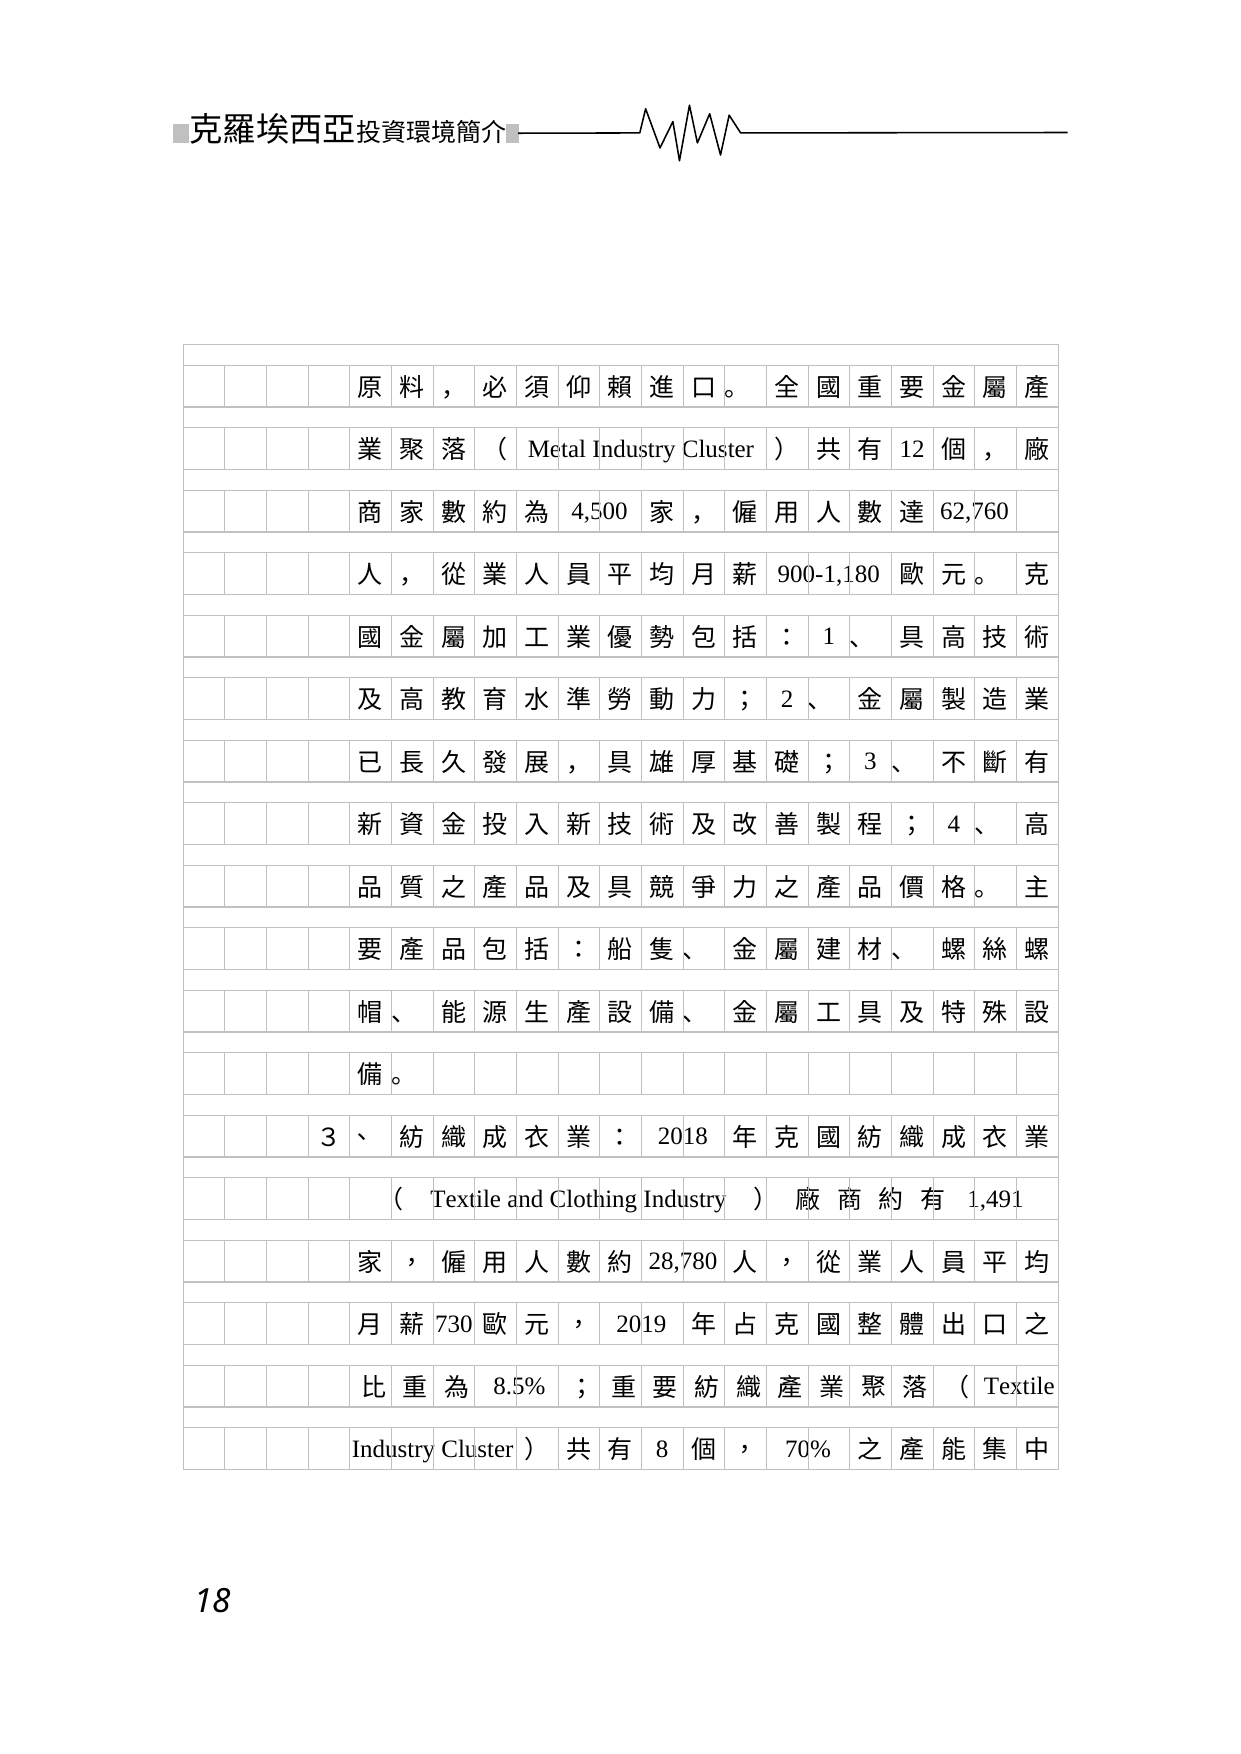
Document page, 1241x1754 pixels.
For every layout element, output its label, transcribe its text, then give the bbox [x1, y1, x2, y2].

text ２、金屬加工業：根據近年統計，克國金屬加工業（Metal Processing Industry）產值達50.7億歐元，金屬加工業出口比重為68.6%，出口市場以奧地利、波赫、法國、德國、義大利、俄羅斯及美國為主。惟克國並無重要鋼鐵廠可供應足夠原料，必須仰賴進口。全國重要金屬產業聚落（Metal Industry Cluster）共有12個，廠商家數約為4,500家，僱用人數達62,760人，從業人員平均月薪900-1,180歐元。克國金屬加工業優勢包括：1、具高技術及高教育水準勞動力；2、金屬製造業已長久發展，具雄厚基礎；3、不斷有新資金投入新技術及改善製程；4、高品質之產品及具競爭力之產品價格。主要產品包括：船隻、金屬建材、螺絲螺帽、能源生產設備、金屬工具及特殊設備。 [281, 408, 1058, 427]
text ２、金屬加工業：根據近年統計，克國金屬加工業（Metal Processing Industry）產值達50.7億歐元，金屬加工業出口比重為68.6%，出口市場以奧地利、波赫、法國、德國、義大利、俄羅斯及美國為主。惟克國並無重要鋼鐵廠可供應足夠原料，必須仰賴進口。全國重要金屬產業聚落（Metal Industry Cluster）共有12個，廠商家數約為4,500家，僱用人數達62,760人，從業人員平均月薪900-1,180歐元。克國金屬加工業優勢包括：1、具高技術及高教育水準勞動力；2、金屬製造業已長久發展，具雄厚基礎；3、不斷有新資金投入新技術及改善製程；4、高品質之產品及具競爭力之產品價格。主要產品包括：船隻、金屬建材、螺絲螺帽、能源生產設備、金屬工具及特殊設備。 [281, 783, 1058, 802]
text ２、金屬加工業：根據近年統計，克國金屬加工業（Metal Processing Industry）產值達50.7億歐元，金屬加工業出口比重為68.6%，出口市場以奧地利、波赫、法國、德國、義大利、俄羅斯及美國為主。惟克國並無重要鋼鐵廠可供應足夠原料，必須仰賴進口。全國重要金屬產業聚落（Metal Industry Cluster）共有12個，廠商家數約為4,500家，僱用人數達62,760人，從業人員平均月薪900-1,180歐元。克國金屬加工業優勢包括：1、具高技術及高教育水準勞動力；2、金屬製造業已長久發展，具雄厚基礎；3、不斷有新資金投入新技術及改善製程；4、高品質之產品及具競爭力之產品價格。主要產品包括：船隻、金屬建材、螺絲螺帽、能源生產設備、金屬工具及特殊設備。 [281, 595, 1058, 615]
text ２、金屬加工業：根據近年統計，克國金屬加工業（Metal Processing Industry）產值達50.7億歐元，金屬加工業出口比重為68.6%，出口市場以奧地利、波赫、法國、德國、義大利、俄羅斯及美國為主。惟克國並無重要鋼鐵廠可供應足夠原料，必須仰賴進口。全國重要金屬產業聚落（Metal Industry Cluster）共有12個，廠商家數約為4,500家，僱用人數達62,760人，從業人員平均月薪900-1,180歐元。克國金屬加工業優勢包括：1、具高技術及高教育水準勞動力；2、金屬製造業已長久發展，具雄厚基礎；3、不斷有新資金投入新技術及改善製程；4、高品質之產品及具競爭力之產品價格。主要產品包括：船隻、金屬建材、螺絲螺帽、能源生產設備、金屬工具及特殊設備。 [281, 1033, 1058, 1052]
text ２、金屬加工業：根據近年統計，克國金屬加工業（Metal Processing Industry）產值達50.7億歐元，金屬加工業出口比重為68.6%，出口市場以奧地利、波赫、法國、德國、義大利、俄羅斯及美國為主。惟克國並無重要鋼鐵廠可供應足夠原料，必須仰賴進口。全國重要金屬產業聚落（Metal Industry Cluster）共有12個，廠商家數約為4,500家，僱用人數達62,760人，從業人員平均月薪900-1,180歐元。克國金屬加工業優勢包括：1、具高技術及高教育水準勞動力；2、金屬製造業已長久發展，具雄厚基礎；3、不斷有新資金投入新技術及改善製程；4、高品質之產品及具競爭力之產品價格。主要產品包括：船隻、金屬建材、螺絲螺帽、能源生產設備、金屬工具及特殊設備。 [281, 533, 1058, 552]
text ２、金屬加工業：根據近年統計，克國金屬加工業（Metal Processing Industry）產值達50.7億歐元，金屬加工業出口比重為68.6%，出口市場以奧地利、波赫、法國、德國、義大利、俄羅斯及美國為主。惟克國並無重要鋼鐵廠可供應足夠原料，必須仰賴進口。全國重要金屬產業聚落（Metal Industry Cluster）共有12個，廠商家數約為4,500家，僱用人數達62,760人，從業人員平均月薪900-1,180歐元。克國金屬加工業優勢包括：1、具高技術及高教育水準勞動力；2、金屬製造業已長久發展，具雄厚基礎；3、不斷有新資金投入新技術及改善製程；4、高品質之產品及具競爭力之產品價格。主要產品包括：船隻、金屬建材、螺絲螺帽、能源生產設備、金屬工具及特殊設備。 [281, 658, 1058, 677]
text ３、紡織成衣業：2018年克國紡織成衣業（Textile and Clothing Industry）廠商約有1,491家，僱用人數約28,780人，從業人員平均月薪730歐元，2019年占克國整體出口之比重為8.5%；重要紡織產業聚落（Textile Industry Cluster）共有8個，70%之產能集中於克國西北部。該產業歷史悠久，並與歐洲及全球企業密切合作，進駐克國之知名外商包括義大利之Benetton及Calzedonia.。產業優勢包括：1、具品質及受過良好訓練之勞動力；2、地理位置佳及與全球市場連結；3、不斷針對市場需求快速變化調整；4、具研發創新材料潛力。主要產品包括：產業用紡織品（Technical textile）、上衣及內衣、襪子、桌面及床鋪用紡品、特殊用途紡品（防護及國防用）等。 [281, 1345, 1058, 1365]
text ２、金屬加工業：根據近年統計，克國金屬加工業（Metal Processing Industry）產值達50.7億歐元，金屬加工業出口比重為68.6%，出口市場以奧地利、波赫、法國、德國、義大利、俄羅斯及美國為主。惟克國並無重要鋼鐵廠可供應足夠原料，必須仰賴進口。全國重要金屬產業聚落（Metal Industry Cluster）共有12個，廠商家數約為4,500家，僱用人數達62,760人，從業人員平均月薪900-1,180歐元。克國金屬加工業優勢包括：1、具高技術及高教育水準勞動力；2、金屬製造業已長久發展，具雄厚基礎；3、不斷有新資金投入新技術及改善製程；4、高品質之產品及具競爭力之產品價格。主要產品包括：船隻、金屬建材、螺絲螺帽、能源生產設備、金屬工具及特殊設備。 [281, 720, 1058, 740]
text ３、紡織成衣業：2018年克國紡織成衣業（Textile and Clothing Industry）廠商約有1,491家，僱用人數約28,780人，從業人員平均月薪730歐元，2019年占克國整體出口之比重為8.5%；重要紡織產業聚落（Textile Industry Cluster）共有8個，70%之產能集中於克國西北部。該產業歷史悠久，並與歐洲及全球企業密切合作，進駐克國之知名外商包括義大利之Benetton及Calzedonia.。產業優勢包括：1、具品質及受過良好訓練之勞動力；2、地理位置佳及與全球市場連結；3、不斷針對市場需求快速變化調整；4、具研發創新材料潛力。主要產品包括：產業用紡織品（Technical textile）、上衣及內衣、襪子、桌面及床鋪用紡品、特殊用途紡品（防護及國防用）等。 [281, 1283, 1058, 1302]
text ２、金屬加工業：根據近年統計，克國金屬加工業（Metal Processing Industry）產值達50.7億歐元，金屬加工業出口比重為68.6%，出口市場以奧地利、波赫、法國、德國、義大利、俄羅斯及美國為主。惟克國並無重要鋼鐵廠可供應足夠原料，必須仰賴進口。全國重要金屬產業聚落（Metal Industry Cluster）共有12個，廠商家數約為4,500家，僱用人數達62,760人，從業人員平均月薪900-1,180歐元。克國金屬加工業優勢包括：1、具高技術及高教育水準勞動力；2、金屬製造業已長久發展，具雄厚基礎；3、不斷有新資金投入新技術及改善製程；4、高品質之產品及具競爭力之產品價格。主要產品包括：船隻、金屬建材、螺絲螺帽、能源生產設備、金屬工具及特殊設備。 [281, 908, 1058, 927]
text ２、金屬加工業：根據近年統計，克國金屬加工業（Metal Processing Industry）產值達50.7億歐元，金屬加工業出口比重為68.6%，出口市場以奧地利、波赫、法國、德國、義大利、俄羅斯及美國為主。惟克國並無重要鋼鐵廠可供應足夠原料，必須仰賴進口。全國重要金屬產業聚落（Metal Industry Cluster）共有12個，廠商家數約為4,500家，僱用人數達62,760人，從業人員平均月薪900-1,180歐元。克國金屬加工業優勢包括：1、具高技術及高教育水準勞動力；2、金屬製造業已長久發展，具雄厚基礎；3、不斷有新資金投入新技術及改善製程；4、高品質之產品及具競爭力之產品價格。主要產品包括：船隻、金屬建材、螺絲螺帽、能源生產設備、金屬工具及特殊設備。 [281, 845, 1058, 865]
text ３、紡織成衣業：2018年克國紡織成衣業（Textile and Clothing Industry）廠商約有1,491家，僱用人數約28,780人，從業人員平均月薪730歐元，2019年占克國整體出口之比重為8.5%；重要紡織產業聚落（Textile Industry Cluster）共有8個，70%之產能集中於克國西北部。該產業歷史悠久，並與歐洲及全球企業密切合作，進駐克國之知名外商包括義大利之Benetton及Calzedonia.。產業優勢包括：1、具品質及受過良好訓練之勞動力；2、地理位置佳及與全球市場連結；3、不斷針對市場需求快速變化調整；4、具研發創新材料潛力。主要產品包括：產業用紡織品（Technical textile）、上衣及內衣、襪子、桌面及床鋪用紡品、特殊用途紡品（防護及國防用）等。 [281, 1158, 1058, 1177]
text ２、金屬加工業：根據近年統計，克國金屬加工業（Metal Processing Industry）產值達50.7億歐元，金屬加工業出口比重為68.6%，出口市場以奧地利、波赫、法國、德國、義大利、俄羅斯及美國為主。惟克國並無重要鋼鐵廠可供應足夠原料，必須仰賴進口。全國重要金屬產業聚落（Metal Industry Cluster）共有12個，廠商家數約為4,500家，僱用人數達62,760人，從業人員平均月薪900-1,180歐元。克國金屬加工業優勢包括：1、具高技術及高教育水準勞動力；2、金屬製造業已長久發展，具雄厚基礎；3、不斷有新資金投入新技術及改善製程；4、高品質之產品及具競爭力之產品價格。主要產品包括：船隻、金屬建材、螺絲螺帽、能源生產設備、金屬工具及特殊設備。 [281, 345, 1058, 365]
text ３、紡織成衣業：2018年克國紡織成衣業（Textile and Clothing Industry）廠商約有1,491家，僱用人數約28,780人，從業人員平均月薪730歐元，2019年占克國整體出口之比重為8.5%；重要紡織產業聚落（Textile Industry Cluster）共有8個，70%之產能集中於克國西北部。該產業歷史悠久，並與歐洲及全球企業密切合作，進駐克國之知名外商包括義大利之Benetton及Calzedonia.。產業優勢包括：1、具品質及受過良好訓練之勞動力；2、地理位置佳及與全球市場連結；3、不斷針對市場需求快速變化調整；4、具研發創新材料潛力。主要產品包括：產業用紡織品（Technical textile）、上衣及內衣、襪子、桌面及床鋪用紡品、特殊用途紡品（防護及國防用）等。 [281, 1095, 1058, 1115]
text ２、金屬加工業：根據近年統計，克國金屬加工業（Metal Processing Industry）產值達50.7億歐元，金屬加工業出口比重為68.6%，出口市場以奧地利、波赫、法國、德國、義大利、俄羅斯及美國為主。惟克國並無重要鋼鐵廠可供應足夠原料，必須仰賴進口。全國重要金屬產業聚落（Metal Industry Cluster）共有12個，廠商家數約為4,500家，僱用人數達62,760人，從業人員平均月薪900-1,180歐元。克國金屬加工業優勢包括：1、具高技術及高教育水準勞動力；2、金屬製造業已長久發展，具雄厚基礎；3、不斷有新資金投入新技術及改善製程；4、高品質之產品及具競爭力之產品價格。主要產品包括：船隻、金屬建材、螺絲螺帽、能源生產設備、金屬工具及特殊設備。 [281, 970, 1058, 990]
text ３、紡織成衣業：2018年克國紡織成衣業（Textile and Clothing Industry）廠商約有1,491家，僱用人數約28,780人，從業人員平均月薪730歐元，2019年占克國整體出口之比重為8.5%；重要紡織產業聚落（Textile Industry Cluster）共有8個，70%之產能集中於克國西北部。該產業歷史悠久，並與歐洲及全球企業密切合作，進駐克國之知名外商包括義大利之Benetton及Calzedonia.。產業優勢包括：1、具品質及受過良好訓練之勞動力；2、地理位置佳及與全球市場連結；3、不斷針對市場需求快速變化調整；4、具研發創新材料潛力。主要產品包括：產業用紡織品（Technical textile）、上衣及內衣、襪子、桌面及床鋪用紡品、特殊用途紡品（防護及國防用）等。 [281, 1408, 1058, 1427]
text ３、紡織成衣業：2018年克國紡織成衣業（Textile and Clothing Industry）廠商約有1,491家，僱用人數約28,780人，從業人員平均月薪730歐元，2019年占克國整體出口之比重為8.5%；重要紡織產業聚落（Textile Industry Cluster）共有8個，70%之產能集中於克國西北部。該產業歷史悠久，並與歐洲及全球企業密切合作，進駐克國之知名外商包括義大利之Benetton及Calzedonia.。產業優勢包括：1、具品質及受過良好訓練之勞動力；2、地理位置佳及與全球市場連結；3、不斷針對市場需求快速變化調整；4、具研發創新材料潛力。主要產品包括：產業用紡織品（Technical textile）、上衣及內衣、襪子、桌面及床鋪用紡品、特殊用途紡品（防護及國防用）等。 [281, 1220, 1058, 1240]
text ２、金屬加工業：根據近年統計，克國金屬加工業（Metal Processing Industry）產值達50.7億歐元，金屬加工業出口比重為68.6%，出口市場以奧地利、波赫、法國、德國、義大利、俄羅斯及美國為主。惟克國並無重要鋼鐵廠可供應足夠原料，必須仰賴進口。全國重要金屬產業聚落（Metal Industry Cluster）共有12個，廠商家數約為4,500家，僱用人數達62,760人，從業人員平均月薪900-1,180歐元。克國金屬加工業優勢包括：1、具高技術及高教育水準勞動力；2、金屬製造業已長久發展，具雄厚基礎；3、不斷有新資金投入新技術及改善製程；4、高品質之產品及具競爭力之產品價格。主要產品包括：船隻、金屬建材、螺絲螺帽、能源生產設備、金屬工具及特殊設備。 [281, 470, 1058, 490]
